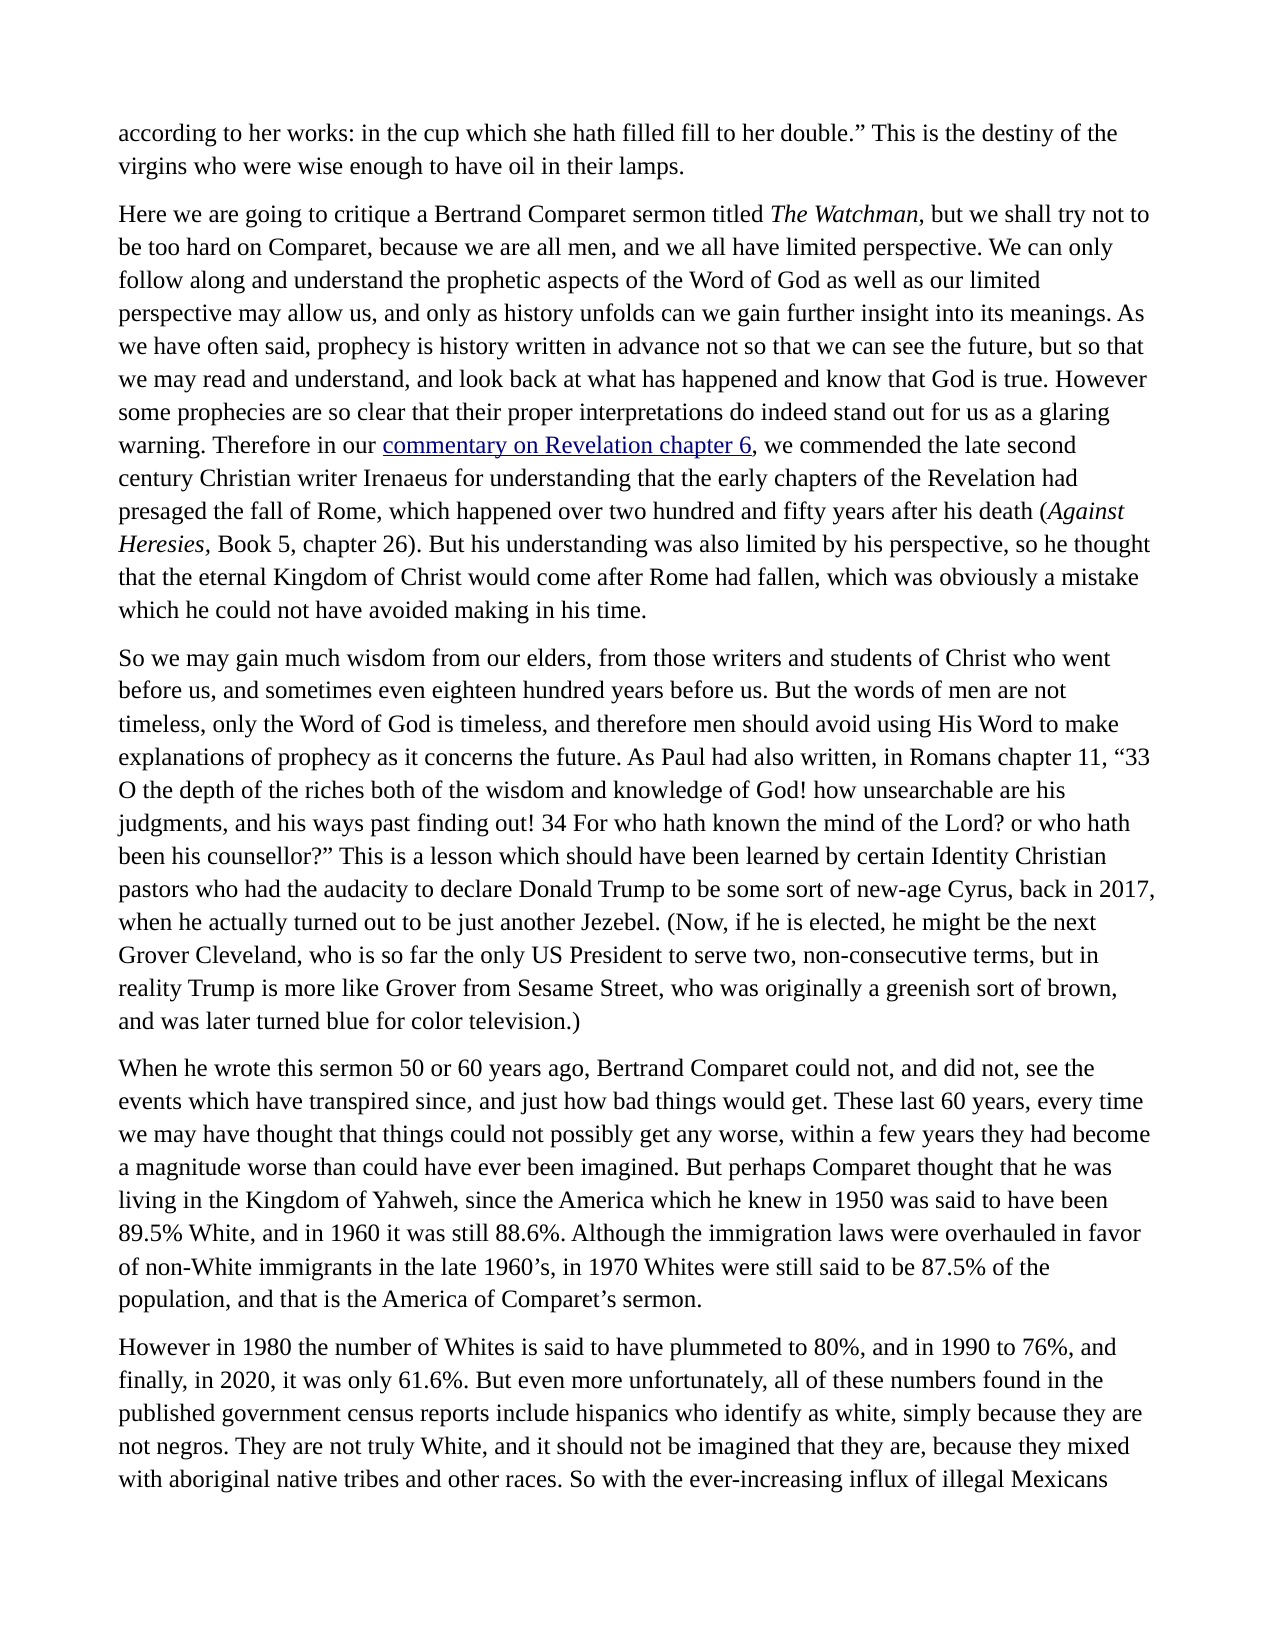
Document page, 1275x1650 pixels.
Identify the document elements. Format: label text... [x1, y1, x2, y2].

text So we may gain much wisdom from our elders, from those writers and students of Christ who went before us, and sometimes even eighteen hundred years before us. But the words of men are not timeless, only the Word of God is timeless, and therefore men should avoid using His Word to make explanations of prophecy as it concerns the future. As Paul had also written, in Romans chapter 11, “33 O the depth of the riches both of the wisdom and knowledge of God! how unsearchable are his judgments, and his ways past finding out! 34 For who hath known the mind of the Lord? or who hath been his counsellor?” This is a lesson which should have been learned by certain Identity Christian pastors who had the audacity to declare Donald Trump to be some sort of new-age Cyrus, back in 2017, when he actually turned out to be just another Jezebel. (Now, if he is elected, he might be the next Grover Cleveland, who is so far the only US President to serve two, non-consecutive terms, but in reality Trump is more like Grover from Sesame Street, who was originally a greenish sort of brown, and was later turned blue for color television.) [118, 643, 1157, 1034]
text However in 1980 the number of Whites is said to have plummeted to 80%, and in 1990 to 76%, and finally, in 2020, it was only 61.6%. But even more unfortunately, all of these numbers found in the published government census reports include hispanics who identify as white, simply because they are not negros. They are not truly White, and it should not be imagined that they are, because they mixed with aboriginal native tribes and other races. So with the ever-increasing influx of illegal Mexicans [118, 1332, 1157, 1493]
text When he wrote this sermon 50 or 60 years ago, Bertrand Comparet could not, and did not, see the events which have transpired since, and just how bad things would get. These last 60 years, every time we may have thought that things could not possibly get any worse, within a few years they had become a magnitude worse than could have ever been imagined. But perhaps Comparet thought that he was living in the Kingdom of Yahweh, since the America which he knew in 1950 was said to have been 89.5% White, and in 1960 it was still 88.6%. Although the immigration laws were overhauled in favor of non-White immigrants in the late 1960’s, in 1970 Whites were still said to be 87.5% of the population, and that is the America of Comparet’s sermon. [118, 1053, 1157, 1313]
text according to her works: in the cup which she hath filled fill to her double.” This is the destiny of the virgins who were wise enough to have oil in their lamps. [118, 118, 1157, 180]
text Here we are going to critique a Bertrand Comparet sermon titled The Watchman, but we shall try not to be too hard on Comparet, because we are all men, and we all have limited perspective. We can only follow along and understand the prophetic aspects of the Word of God as well as our limited perspective may allow us, and only as history unfolds can we gain further insight into its meanings. As we have often said, prophecy is history written in advance not so that we can see the future, but so that we may read and understand, and look back at what has happened and know that God is true. However some prophecies are so clear that their proper interpretations do indeed stand out for us as a glaring warning. Therefore in our commentary on Revelation chapter 6, we commended the late second century Christian writer Irenaeus for understanding that the early chapters of the Revelation had presaged the fall of Rome, which happened over two hundred and fifty years after his death (Against Heresies, Book 5, chapter 26). But his understanding was also limited by his perspective, so he thought that the eternal Kingdom of Christ would come after Rome had fallen, which was obviously a mistake which he could not have avoided making in his time. [118, 199, 1157, 624]
